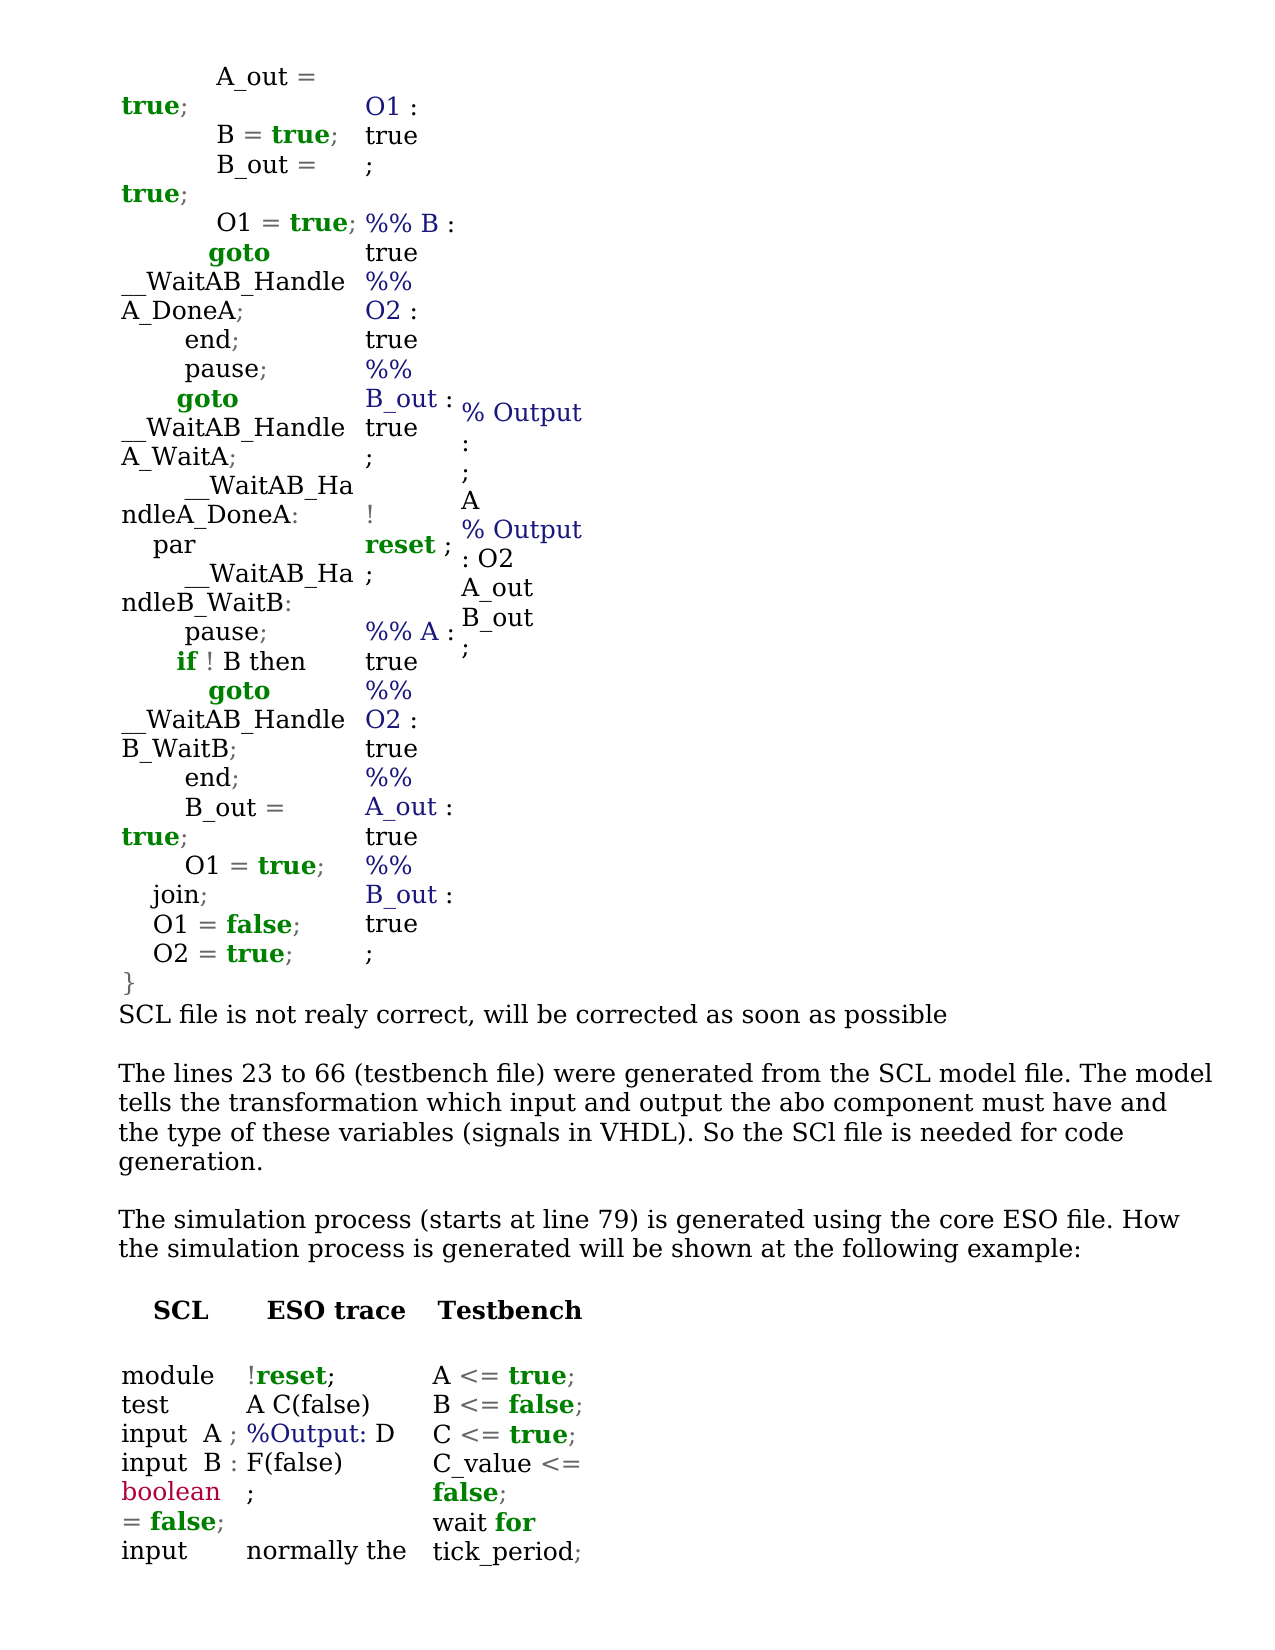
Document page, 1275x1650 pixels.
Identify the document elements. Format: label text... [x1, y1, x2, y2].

table_cell module test input A ; input B : boolean = false; input [118, 1358, 243, 1569]
table_cell O1 : true ; %% B : true %% O2 : true %% B_out : true ; !reset ; ; %% A : true %% O2 : true %% A_out : true %% B_out : true ; [362, 59, 458, 1001]
table_header SCL [118, 1293, 243, 1358]
table_header ESO trace [243, 1293, 429, 1358]
table_cell !reset; A C(false) %Output: D F(false) ; normally the [243, 1358, 429, 1569]
text The simulation process (starts at line 79) is generated using the core ESO file. How the simulation process is generated will be shown at the following example: [118, 1206, 1216, 1264]
table_cell A_out = true; B = true; B_out = true; O1 = true; goto __WaitAB_HandleA_DoneA; end; pause; goto __WaitAB_HandleA_WaitA; __WaitAB_HandleA_DoneA: par __WaitAB_HandleB_WaitB: pause; if ! B then goto __WaitAB_HandleB_WaitB; end; B_out = true; O1 = true; join; O1 = false; O2 = true; } [118, 59, 362, 1001]
table_cell % Output : ; A % Output : O2 A_out B_out ; [458, 59, 590, 1001]
table_cell A <= true; B <= false; C <= true; C_value <= false; wait for tick_period; [429, 1358, 590, 1569]
table_header Testbench [429, 1293, 590, 1358]
text SCL file is not realy correct, will be corrected as soon as possible [118, 1001, 1216, 1030]
text The lines 23 to 66 (testbench file) were generated from the SCL model file. The model tells the transformation which input and output the abo component must have and the type of these variables (signals in VHDL). So the SCl file is needed for code generation. [118, 1059, 1216, 1176]
